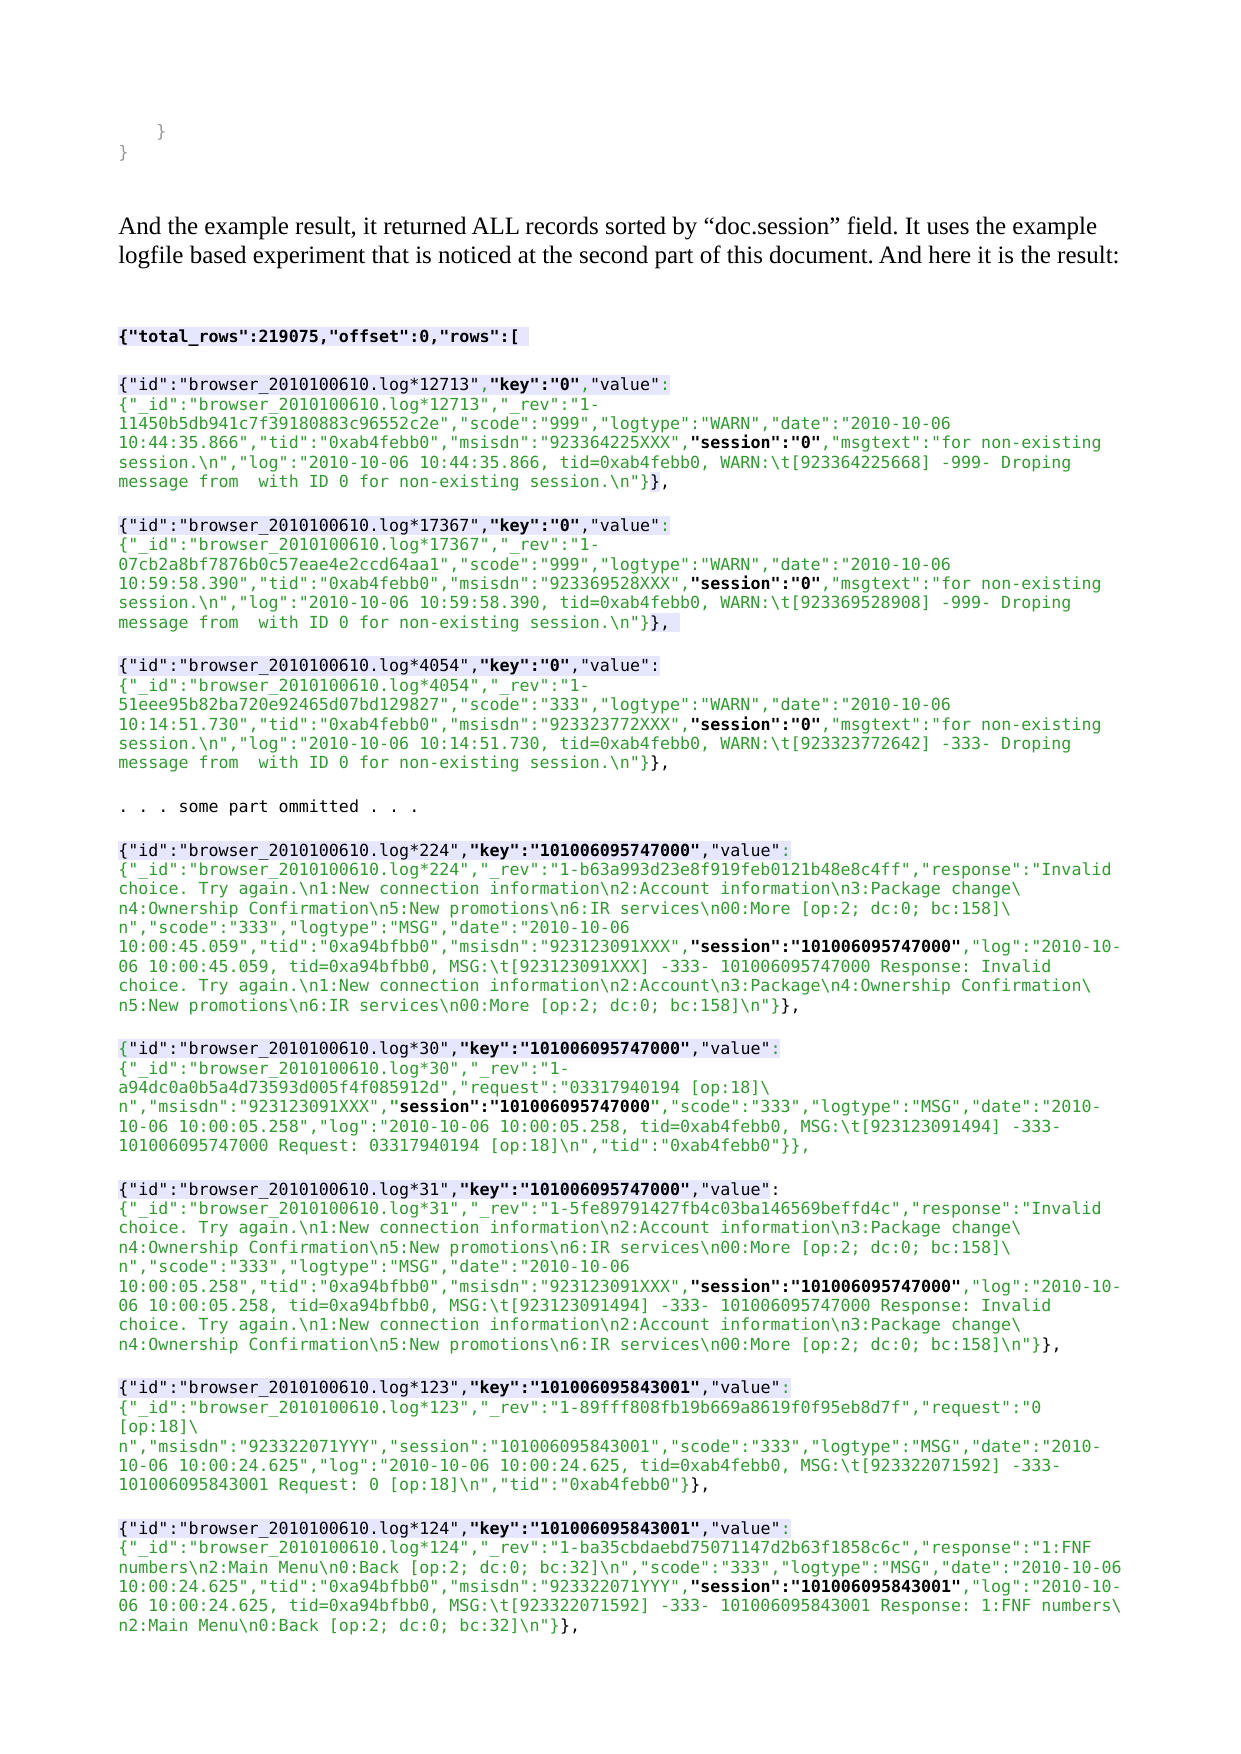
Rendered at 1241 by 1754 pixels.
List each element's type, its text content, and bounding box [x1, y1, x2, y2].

text {"id":"browser_2010100610.log*123","key":"101006095843001","value":{"_id":"browser_2010100610.log*123","_rev":"1-89fff808fb19b669a8619f0f95eb8d7f","request":"0 [op:18]\n","msisdn":"923322071YYY","session":"101006095843001","scode":"333","logtype":"MSG","date":"2010-10-06 10:00:24.625","log":"2010-10-06 10:00:24.625, tid=0xab4febb0, MSG:\t[923322071592] -333- 101006095843001 Request: 0 [op:18]\n","tid":"0xab4febb0"}}, [118, 1378, 1122, 1494]
text } [118, 142, 1122, 162]
text . . . some part ommitted . . . [118, 797, 1122, 816]
text {"id":"browser_2010100610.log*17367","key":"0","value":{"_id":"browser_2010100610.log*17367","_rev":"1-07cb2a8bf7876b0c57eae4e2ccd64aa1","scode":"999","logtype":"WARN","date":"2010-10-06 10:59:58.390","tid":"0xab4febb0","msisdn":"923369528XXX","session":"0","msgtext":"for non-existing session.\n","log":"2010-10-06 10:59:58.390, tid=0xab4febb0, WARN:\t[923369528908] -999- Droping message from with ID 0 for non-existing session.\n"}}, [118, 516, 1122, 632]
text } [118, 118, 1122, 142]
text {"id":"browser_2010100610.log*30","key":"101006095747000","value":{"_id":"browser_2010100610.log*30","_rev":"1-a94dc0a0b5a4d73593d005f4f085912d","request":"03317940194 [op:18]\n","msisdn":"923123091XXX","session":"101006095747000","scode":"333","logtype":"MSG","date":"2010-10-06 10:00:05.258","log":"2010-10-06 10:00:05.258, tid=0xab4febb0, MSG:\t[923123091494] -333- 101006095747000 Request: 03317940194 [op:18]\n","tid":"0xab4febb0"}}, [118, 1039, 1122, 1155]
text {"id":"browser_2010100610.log*224","key":"101006095747000","value":{"_id":"browser_2010100610.log*224","_rev":"1-b63a993d23e8f919feb0121b48e8c4ff","response":"Invalid choice. Try again.\n1:New connection information\n2:Account information\n3:Package change\n4:Ownership Confirmation\n5:New promotions\n6:IR services\n00:More [op:2; dc:0; bc:158]\n","scode":"333","logtype":"MSG","date":"2010-10-06 10:00:45.059","tid":"0xa94bfbb0","msisdn":"923123091XXX","session":"101006095747000","log":"2010-10-06 10:00:45.059, tid=0xa94bfbb0, MSG:\t[923123091XXX] -333- 101006095747000 Response: Invalid choice. Try again.\n1:New connection information\n2:Account\n3:Package\n4:Ownership Confirmation\n5:New promotions\n6:IR services\n00:More [op:2; dc:0; bc:158]\n"}}, [118, 841, 1122, 1015]
text {"id":"browser_2010100610.log*4054","key":"0","value":{"_id":"browser_2010100610.log*4054","_rev":"1-51eee95b82ba720e92465d07bd129827","scode":"333","logtype":"WARN","date":"2010-10-06 10:14:51.730","tid":"0xab4febb0","msisdn":"923323772XXX","session":"0","msgtext":"for non-existing session.\n","log":"2010-10-06 10:14:51.730, tid=0xab4febb0, WARN:\t[923323772642] -333- Droping message from with ID 0 for non-existing session.\n"}}, [118, 656, 1122, 773]
text And the example result, it returned ALL records sorted by “doc.session” field. It uses the example logfile based experiment that is noticed at the second part of this document. And here it is the result: [118, 211, 1122, 268]
text {"id":"browser_2010100610.log*31","key":"101006095747000","value":{"_id":"browser_2010100610.log*31","_rev":"1-5fe89791427fb4c03ba146569beffd4c","response":"Invalid choice. Try again.\n1:New connection information\n2:Account information\n3:Package change\n4:Ownership Confirmation\n5:New promotions\n6:IR services\n00:More [op:2; dc:0; bc:158]\n","scode":"333","logtype":"MSG","date":"2010-10-06 10:00:05.258","tid":"0xa94bfbb0","msisdn":"923123091XXX","session":"101006095747000","log":"2010-10-06 10:00:05.258, tid=0xa94bfbb0, MSG:\t[923123091494] -333- 101006095747000 Response: Invalid choice. Try again.\n1:New connection information\n2:Account information\n3:Package change\n4:Ownership Confirmation\n5:New promotions\n6:IR services\n00:More [op:2; dc:0; bc:158]\n"}}, [118, 1180, 1122, 1354]
text {"total_rows":219075,"offset":0,"rows":[ [118, 327, 1122, 346]
text {"id":"browser_2010100610.log*12713","key":"0","value":{"_id":"browser_2010100610.log*12713","_rev":"1-11450b5db941c7f39180883c96552c2e","scode":"999","logtype":"WARN","date":"2010-10-06 10:44:35.866","tid":"0xab4febb0","msisdn":"923364225XXX","session":"0","msgtext":"for non-existing session.\n","log":"2010-10-06 10:44:35.866, tid=0xab4febb0, WARN:\t[923364225668] -999- Droping message from with ID 0 for non-existing session.\n"}}, [118, 375, 1122, 492]
text {"id":"browser_2010100610.log*124","key":"101006095843001","value":{"_id":"browser_2010100610.log*124","_rev":"1-ba35cbdaebd75071147d2b63f1858c6c","response":"1:FNF numbers\n2:Main Menu\n0:Back [op:2; dc:0; bc:32]\n","scode":"333","logtype":"MSG","date":"2010-10-06 10:00:24.625","tid":"0xa94bfbb0","msisdn":"923322071YYY","session":"101006095843001","log":"2010-10-06 10:00:24.625, tid=0xa94bfbb0, MSG:\t[923322071592] -333- 101006095843001 Response: 1:FNF numbers\n2:Main Menu\n0:Back [op:2; dc:0; bc:32]\n"}}, [118, 1519, 1122, 1635]
